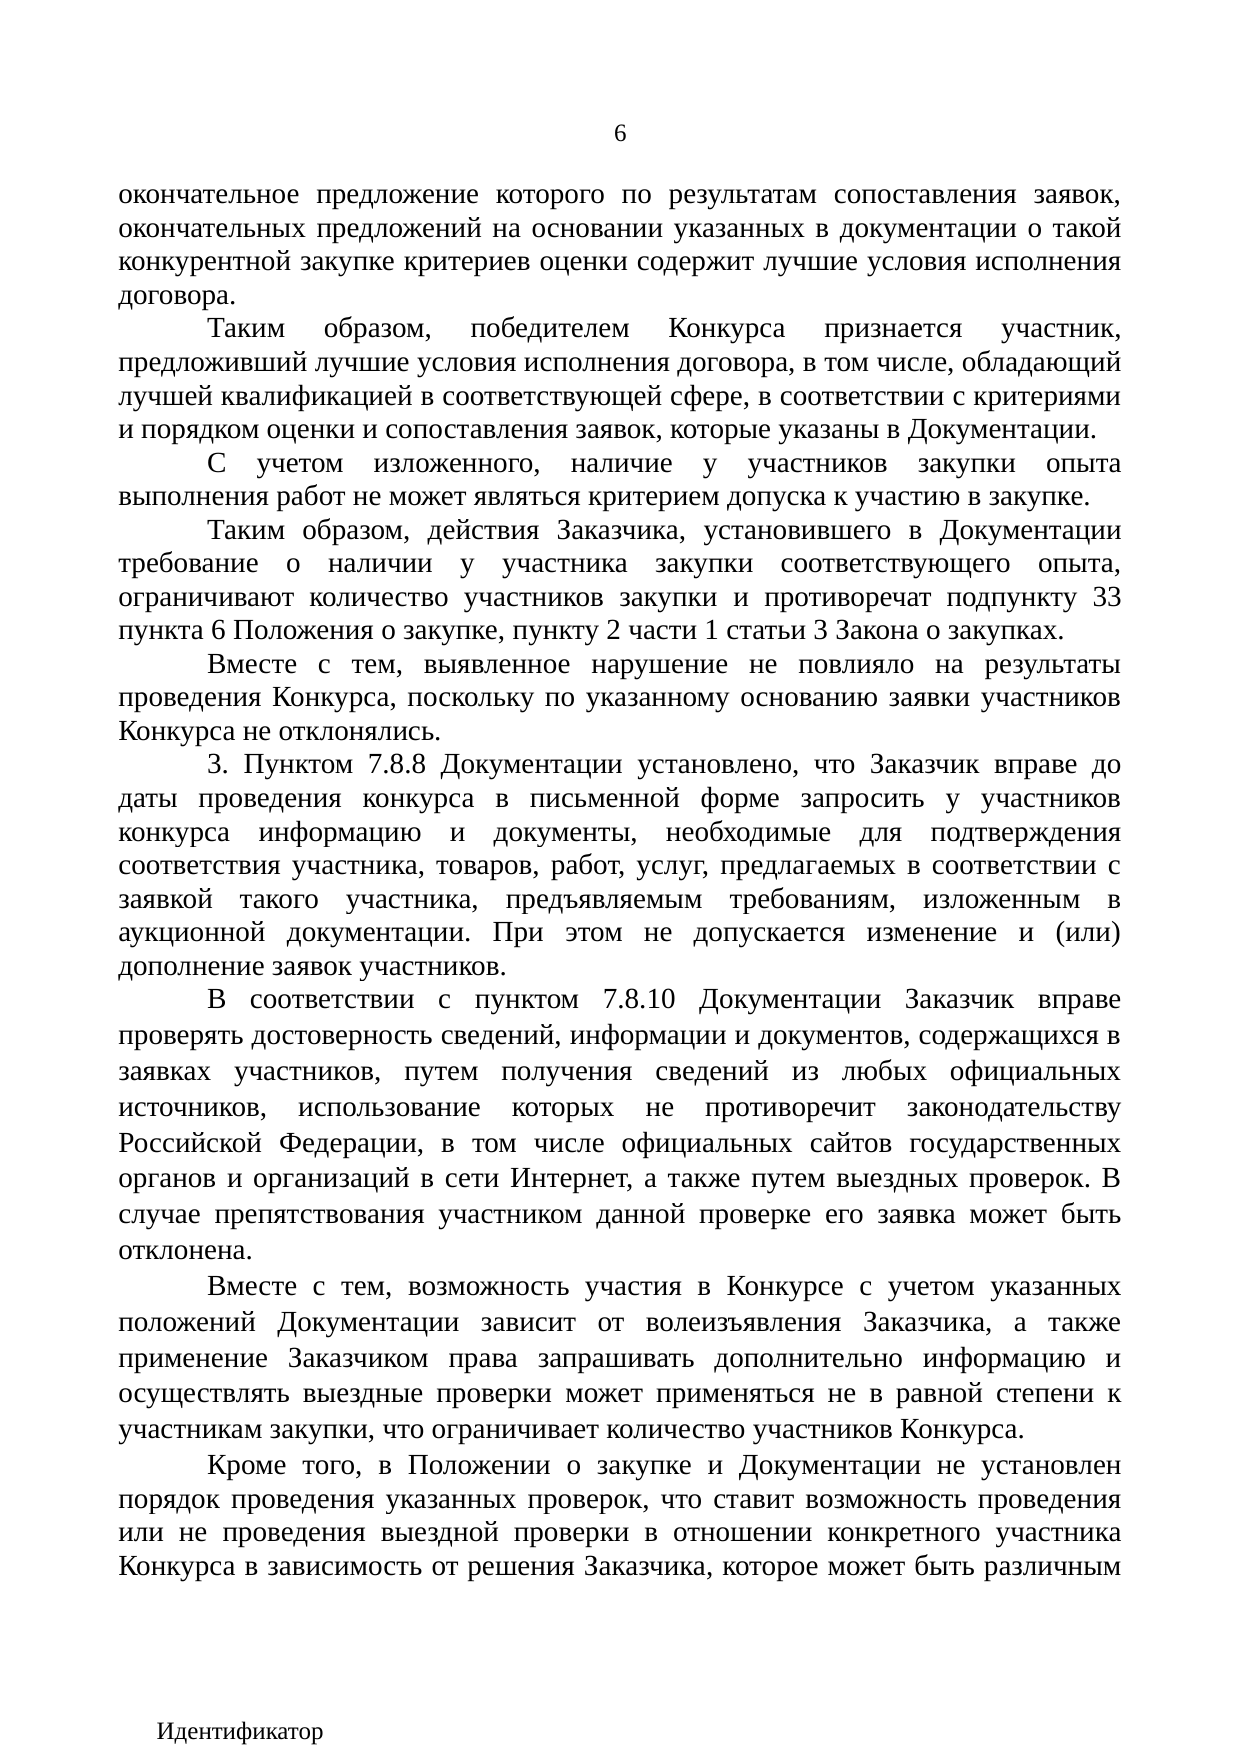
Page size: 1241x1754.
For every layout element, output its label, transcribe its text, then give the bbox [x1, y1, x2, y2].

text Таким образом, победителем Конкурса признается участник, предложивший лучшие условия исполнения договора, в том числе, обладающий лучшей квалификацией в соответствующей сфере, в соответствии с критериями и порядком оценки и сопоставления заявок, которые указаны в Документации. [118, 311, 1122, 445]
text 3. Пунктом 7.8.8 Документации установлено, что Заказчик вправе до даты проведения конкурса в письменной форме запросить у участников конкурса информацию и документы, необходимые для подтверждения соответствия участника, товаров, работ, услуг, предлагаемых в соответствии с заявкой такого участника, предъявляемым требованиям, изложенным в аукционной документации. При этом не допускается изменение и (или) дополнение заявок участников. [118, 747, 1122, 981]
text В соответствии с пунктом 7.8.10 Документации Заказчик вправе проверять достоверность сведений, информации и документов, содержащихся в заявках участников, путем получения сведений из любых официальных источников, использование которых не противоречит законодательству Российской Федерации, в том числе официальных сайтов государственных органов и организаций в сети Интернет, а также путем выездных проверок. В случае препятствования участником данной проверке его заявка может быть отклонена. [118, 981, 1122, 1266]
text Кроме того, в Положении о закупке и Документации не установлен порядок проведения указанных проверок, что ставит возможность проведения или не проведения выездной проверки в отношении конкретного участника Конкурса в зависимость от решения Заказчика, которое может быть различным [118, 1447, 1122, 1581]
text Вместе с тем, возможность участия в Конкурсе с учетом указанных положений Документации зависит от волеизъявления Заказчика, а также применение Заказчиком права запрашивать дополнительно информацию и осуществлять выездные проверки может применяться не в равной степени к участникам закупки, что ограничивает количество участников Конкурса. [118, 1268, 1122, 1445]
text Таким образом, действия Заказчика, установившего в Документации требование о наличии у участника закупки соответствующего опыта, ограничивают количество участников закупки и противоречат подпункту 33 пункта 6 Положения о закупке, пункту 2 части 1 статьи 3 Закона о закупках. [118, 512, 1122, 646]
text Вместе с тем, выявленное нарушение не повлияло на результаты проведения Конкурса, поскольку по указанному основанию заявки участников Конкурса не отклонялись. [118, 646, 1122, 747]
text окончательное предложение которого по результатам сопоставления заявок, окончательных предложений на основании указанных в документации о такой конкурентной закупке критериев оценки содержит лучшие условия исполнения договора. [118, 176, 1122, 311]
text С учетом изложенного, наличие у участников закупки опыта выполнения работ не может являться критерием допуска к участию в закупке. [118, 445, 1122, 512]
